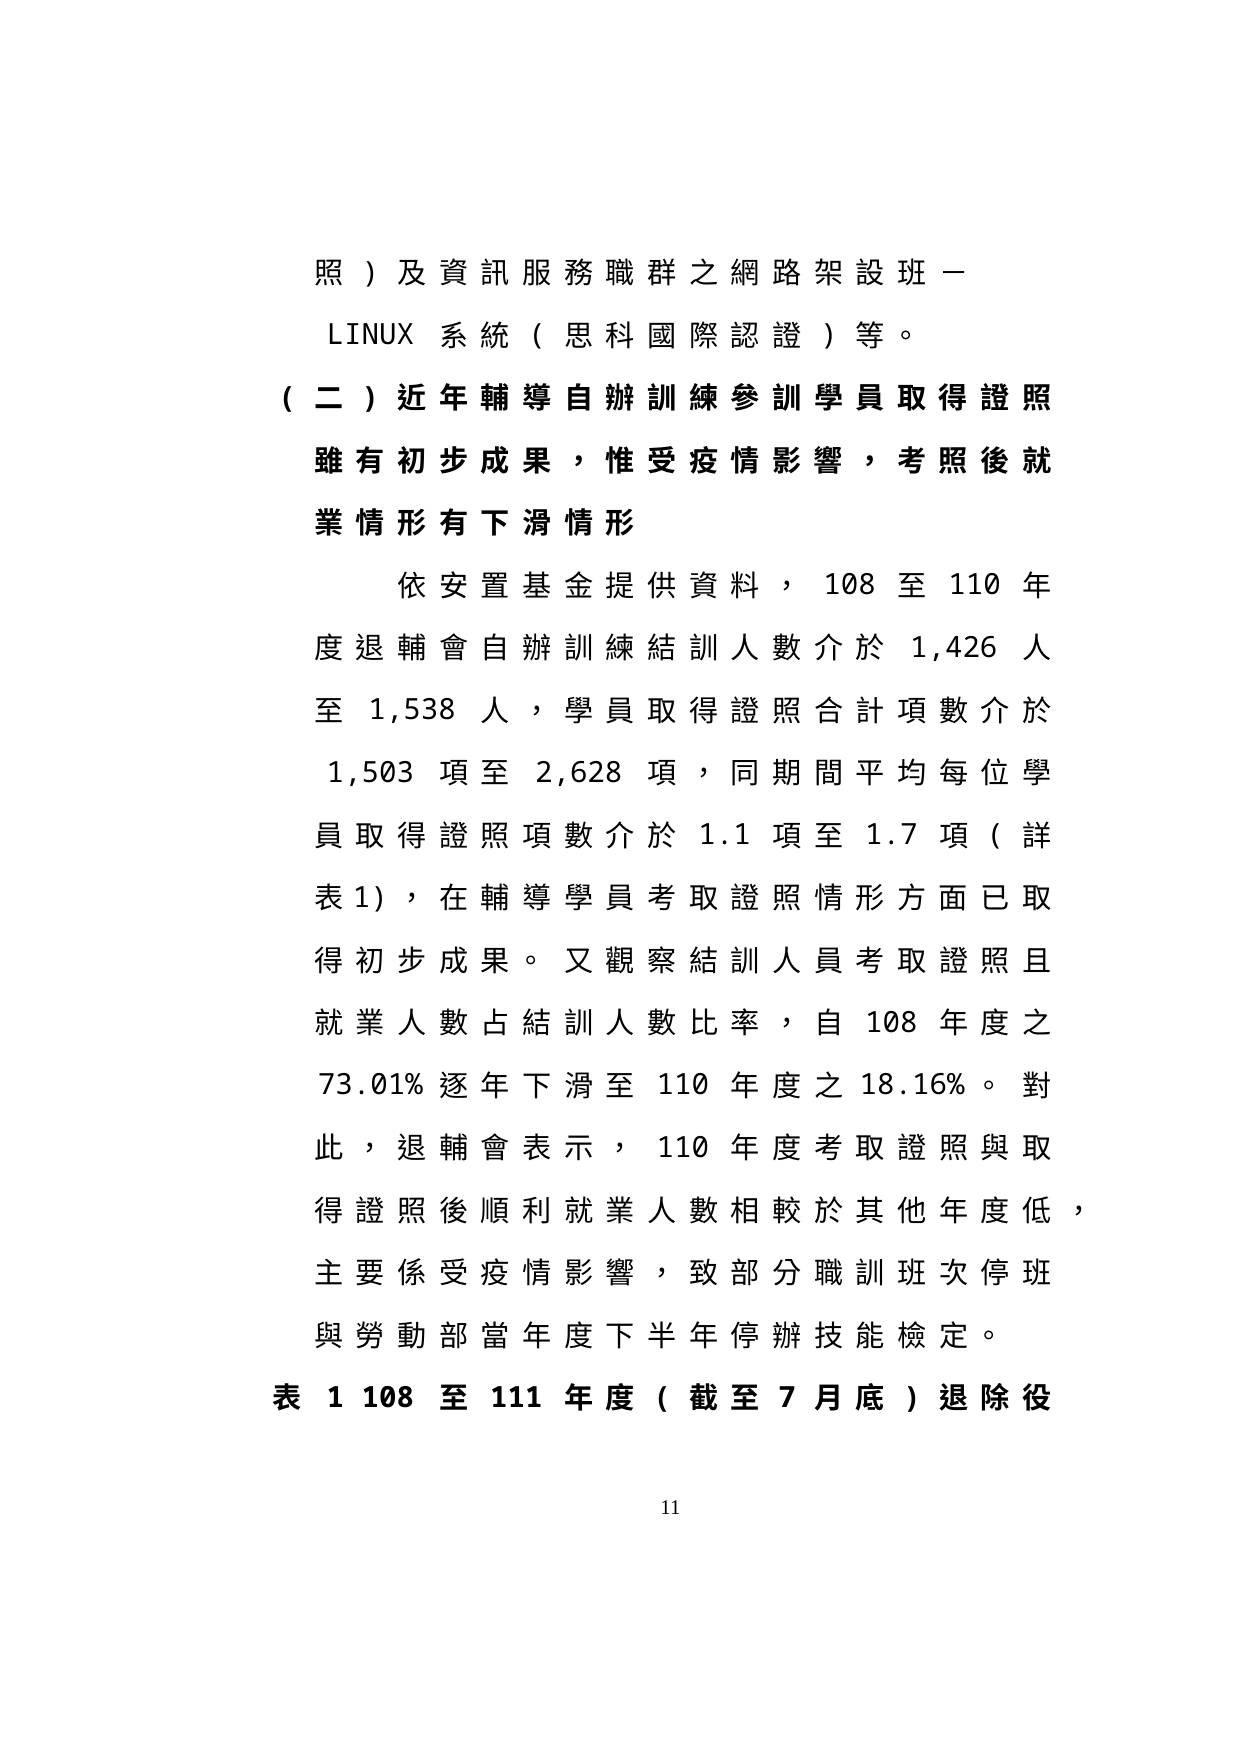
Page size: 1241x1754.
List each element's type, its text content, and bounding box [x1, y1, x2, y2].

text (二)近年輔導自辦訓練參訓學員取得證照雖有初步成果，惟受疫情影響，考照後就業情形有下滑情形 [245, 354, 1058, 542]
text 為協助退除役官兵取得專業證照以利就業，依退輔會所屬退除役官兵職訓中心年度職訓招生簡章，多數自辦訓練班隊均有建議參訓學員參加技能檢定職類及級別，部分班別亦有輔導考照之措施，如精密機械職群之3D列印創意金屬設計班(3D列印工程師初級能力證照)、能源服務職群之水電能源工程班(太陽能光電設置乙級證照)、物業管理職群之消防安全設備管理班(消防設備士證照)、餐飲服務職群之烘焙食品進階班(中式麵食加工丙級證照)及資訊服務職群之網路架設班－LINUX系統(思科國際認證)等。 [245, 229, 1058, 354]
text 依安置基金提供資料，108至110年度退輔會自辦訓練結訓人數介於1,426人至1,538人，學員取得證照合計項數介於1,503項至2,628項，同期間平均每位學員取得證照項數介於1.1項至1.7項(詳表1)，在輔導學員考取證照情形方面已取得初步成果。又觀察結訓人員考取證照且就業人數占結訓人數比率，自108年度之73.01%逐年下滑至110年度之18.16%。對此，退輔會表示，110年度考取證照與取得證照後順利就業人數相較於其他年度低，主要係受疫情影響，致部分職訓班次停班與勞動部當年度下半年停辦技能檢定。 [271, 542, 1058, 1354]
text 表1 108至111年度(截至7月底)退除役 [247, 1354, 1058, 1417]
